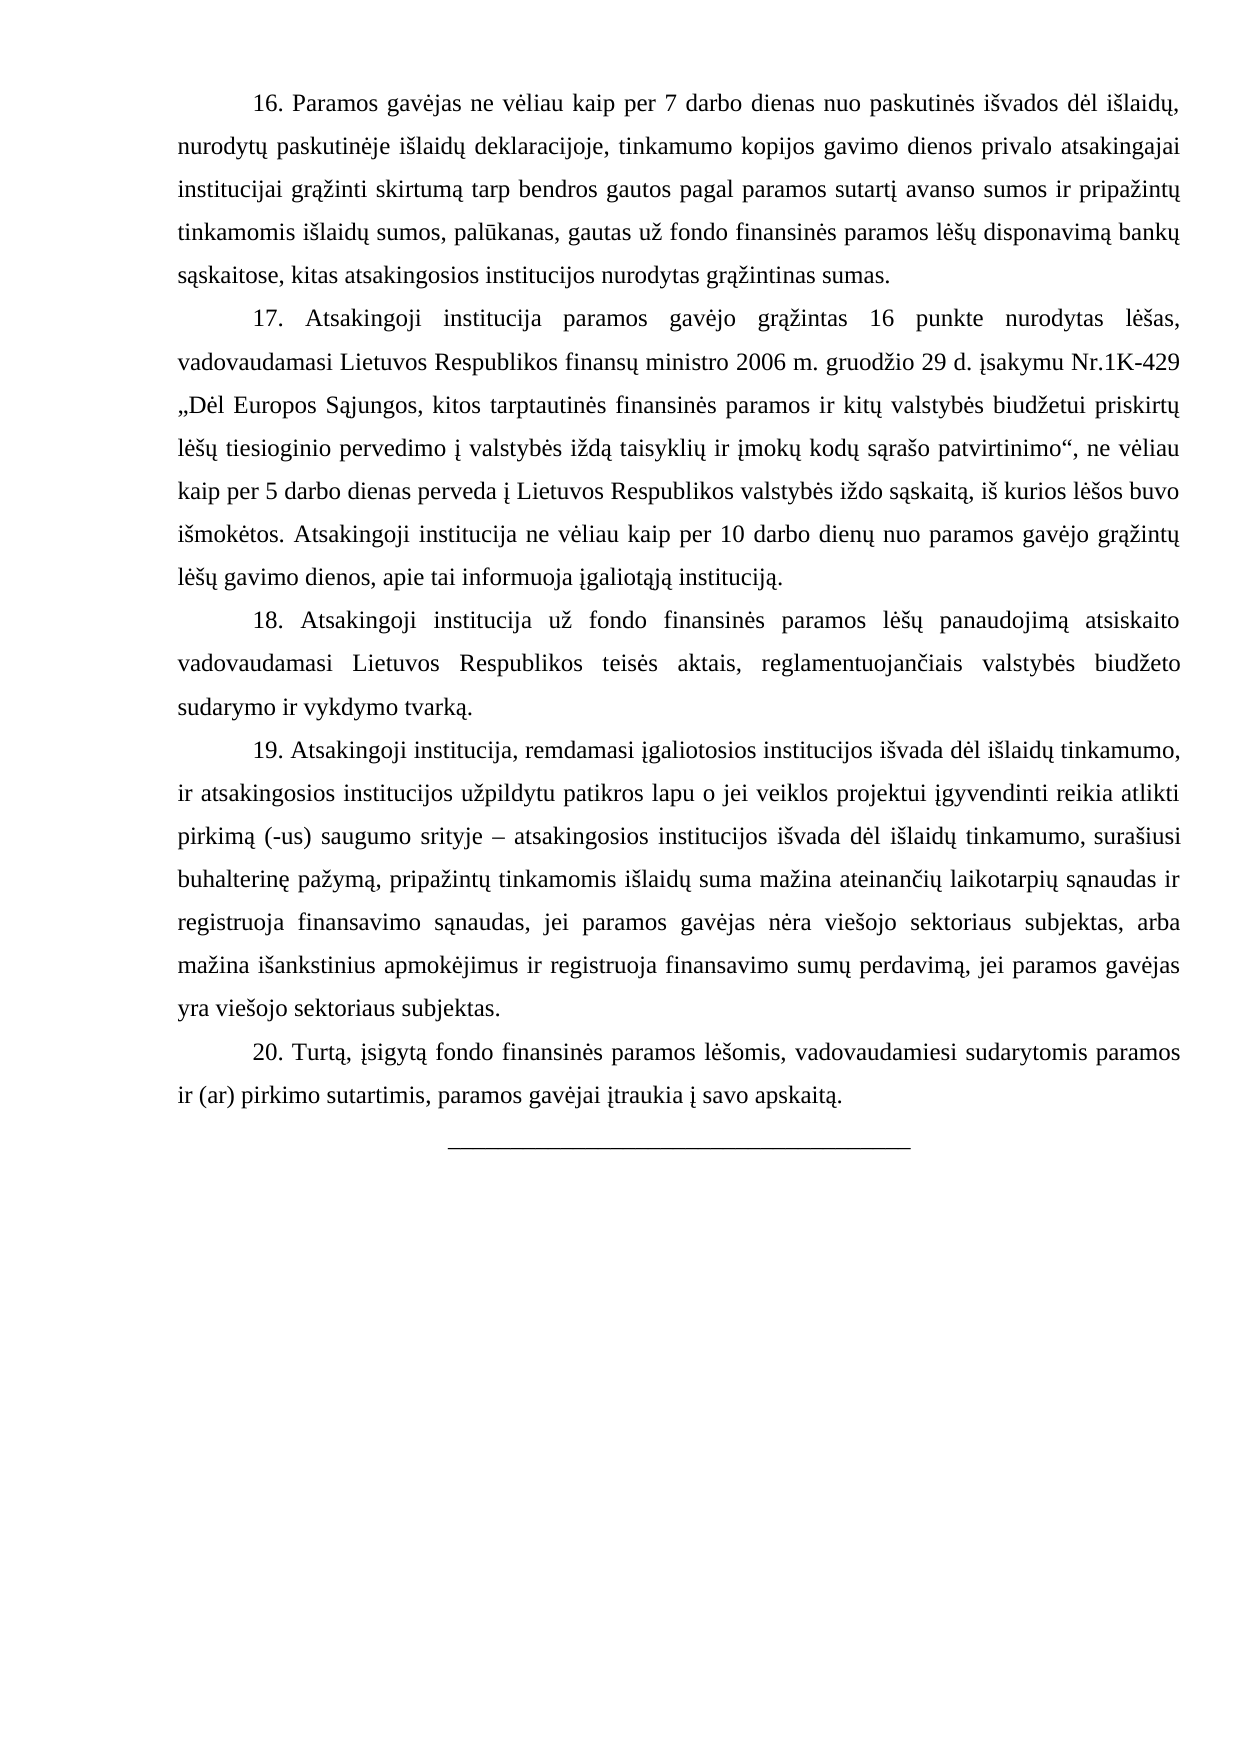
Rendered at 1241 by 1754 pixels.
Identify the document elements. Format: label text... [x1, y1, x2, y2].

text 17. Atsakingoji institucija paramos gavėjo grąžintas 16 punkte nurodytas lėšas, vadovaudamasi Lietuvos Respublikos finansų ministro 2006 m. gruodžio 29 d. įsakymu Nr.1K-429 „Dėl Europos Sąjungos, kitos tarptautinės finansinės paramos ir kitų valstybės biudžetui priskirtų lėšų tiesioginio pervedimo į valstybės iždą taisyklių ir įmokų kodų sąrašo patvirtinimo“, ne vėliau kaip per 5 darbo dienas perveda į Lietuvos Respublikos valstybės iždo sąskaitą, iš kurios lėšos buvo išmokėtos. Atsakingoji institucija ne vėliau kaip per 10 darbo dienų nuo paramos gavėjo grąžintų lėšų gavimo dienos, apie tai informuoja įgaliotąją instituciją. [177, 303, 1181, 591]
text 20. Turtą, įsigytą fondo finansinės paramos lėšomis, vadovaudamiesi sudarytomis paramos ir (ar) pirkimo sutartimis, paramos gavėjai įtraukia į savo apskaitą. [177, 1037, 1181, 1108]
text _____________________________________ [177, 1123, 1181, 1152]
text 16. Paramos gavėjas ne vėliau kaip per 7 darbo dienas nuo paskutinės išvados dėl išlaidų, nurodytų paskutinėje išlaidų deklaracijoje, tinkamumo kopijos gavimo dienos privalo atsakingajai institucijai grąžinti skirtumą tarp bendros gautos pagal paramos sutartį avanso sumos ir pripažintų tinkamomis išlaidų sumos, palūkanas, gautas už fondo finansinės paramos lėšų disponavimą bankų sąskaitose, kitas atsakingosios institucijos nurodytas grąžintinas sumas. [177, 88, 1181, 289]
text 18. Atsakingoji institucija už fondo finansinės paramos lėšų panaudojimą atsiskaito vadovaudamasi Lietuvos Respublikos teisės aktais, reglamentuojančiais valstybės biudžeto sudarymo ir vykdymo tvarką. [177, 605, 1181, 720]
text 19. Atsakingoji institucija, remdamasi įgaliotosios institucijos išvada dėl išlaidų tinkamumo, ir atsakingosios institucijos užpildytu patikros lapu o jei veiklos projektui įgyvendinti reikia atlikti pirkimą (-us) saugumo srityje – atsakingosios institucijos išvada dėl išlaidų tinkamumo, surašiusi buhalterinę pažymą, pripažintų tinkamomis išlaidų suma mažina ateinančių laikotarpių sąnaudas ir registruoja finansavimo sąnaudas, jei paramos gavėjas nėra viešojo sektoriaus subjektas, arba mažina išankstinius apmokėjimus ir registruoja finansavimo sumų perdavimą, jei paramos gavėjas yra viešojo sektoriaus subjektas. [177, 735, 1181, 1022]
